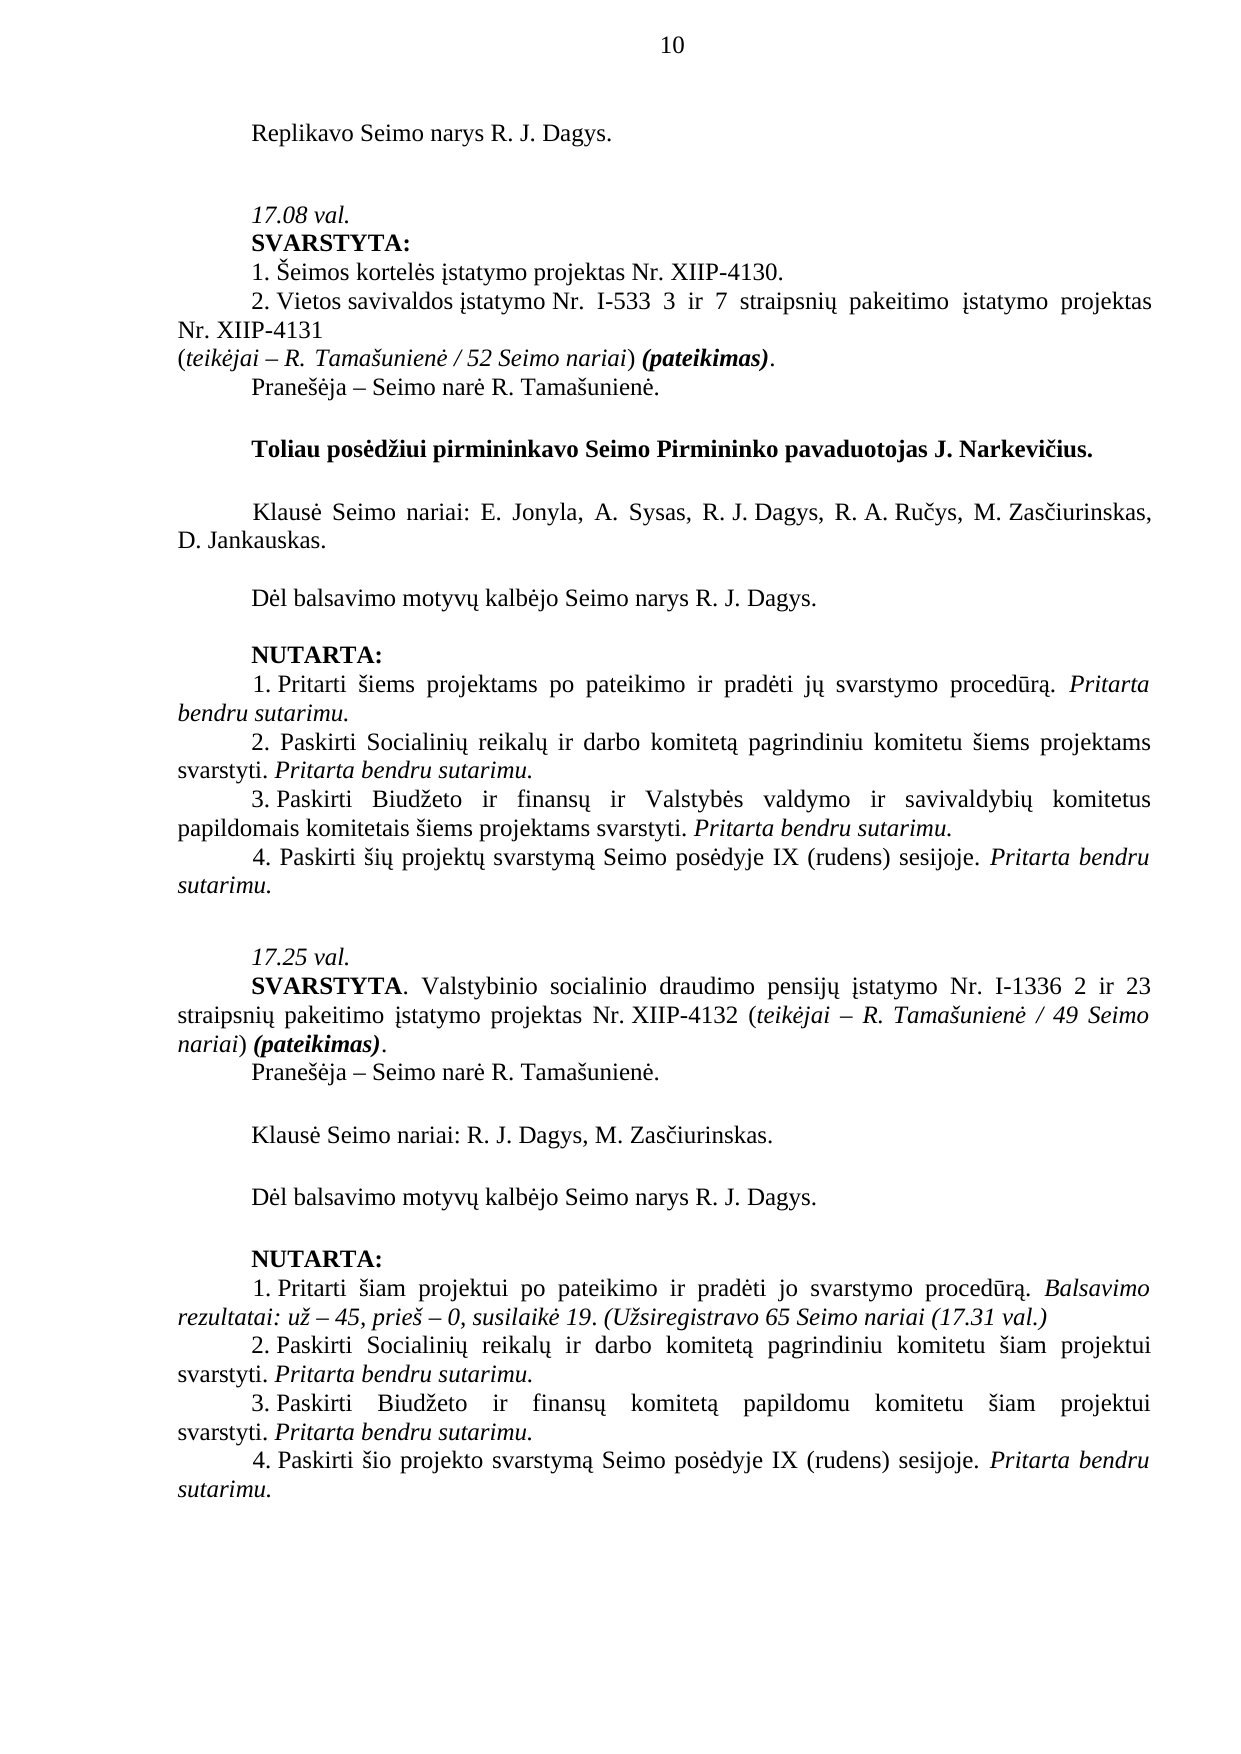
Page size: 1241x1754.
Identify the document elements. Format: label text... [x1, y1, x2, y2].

text SVARSTYTA: [177, 228, 1152, 257]
text 1. Pritarti šiems projektams po pateikimo ir pradėti jų svarstymo procedūrą. Pritarta bendru sutarimu. [177, 669, 1152, 727]
text Pranešėja – Seimo narė R. Tamašunienė. [177, 1057, 1152, 1086]
text NUTARTA: [177, 1244, 1152, 1273]
text Klausė Seimo nariai: E. Jonyla, A. Sysas, R. J. Dagys, R. A. Ručys, M. Zasčiurinskas, D. Jankauskas. [177, 497, 1152, 554]
text Toliau posėdžiui pirmininkavo Seimo Pirmininko pavaduotojas J. Narkevičius. [177, 434, 1152, 463]
text 2. Paskirti Socialinių reikalų ir darbo komitetą pagrindiniu komitetu šiam projektui svarstyti. Pritarta bendru sutarimu. [177, 1331, 1152, 1388]
text NUTARTA: [177, 641, 1152, 669]
text Pranešėja – Seimo narė R. Tamašunienė. [177, 372, 1152, 401]
text Replikavo Seimo narys R. J. Dagys. [177, 118, 1152, 147]
text (teikėjai – R. Tamašunienė / 52 Seimo nariai) (pateikimas). [177, 343, 1152, 372]
text 2. Paskirti Socialinių reikalų ir darbo komitetą pagrindiniu komitetu šiems projektams svarstyti. Pritarta bendru sutarimu. [177, 727, 1152, 784]
text 17.08 val. [177, 200, 1152, 228]
text 3. Paskirti Biudžeto ir finansų komitetą papildomu komitetu šiam projektui svarstyti. Pritarta bendru sutarimu. [177, 1388, 1152, 1446]
text 1. Šeimos kortelės įstatymo projektas Nr. XIIP-4130. [177, 257, 1152, 286]
text 3. Paskirti Biudžeto ir finansų ir Valstybės valdymo ir savivaldybių komitetus papildomais komitetais šiems projektams svarstyti. Pritarta bendru sutarimu. [177, 784, 1152, 842]
text 4. Paskirti šių projektų svarstymą Seimo posėdyje IX (rudens) sesijoje. Pritarta bendru sutarimu. [177, 842, 1152, 899]
text 1. Pritarti šiam projektui po pateikimo ir pradėti jo svarstymo procedūrą. Balsavimo rezultatai: už – 45, prieš – 0, susilaikė 19. (Užsiregistravo 65 Seimo nariai (17.31 val.) [177, 1273, 1152, 1331]
text 4. Paskirti šio projekto svarstymą Seimo posėdyje IX (rudens) sesijoje. Pritarta bendru sutarimu. [177, 1446, 1152, 1503]
text Klausė Seimo nariai: R. J. Dagys, M. Zasčiurinskas. [177, 1120, 1152, 1148]
text Dėl balsavimo motyvų kalbėjo Seimo narys R. J. Dagys. [177, 583, 1152, 612]
text SVARSTYTA. Valstybinio socialinio draudimo pensijų įstatymo Nr. I-1336 2 ir 23 straipsnių pakeitimo įstatymo projektas Nr. XIIP-4132 (teikėjai – R. Tamašunienė / 49 Seimo nariai) (pateikimas). [177, 971, 1152, 1057]
text Dėl balsavimo motyvų kalbėjo Seimo narys R. J. Dagys. [177, 1182, 1152, 1211]
text 2. Vietos savivaldos įstatymo Nr. I-533 3 ir 7 straipsnių pakeitimo įstatymo projektas Nr. XIIP-4131 [177, 286, 1152, 343]
text 17.25 val. [177, 942, 1152, 971]
